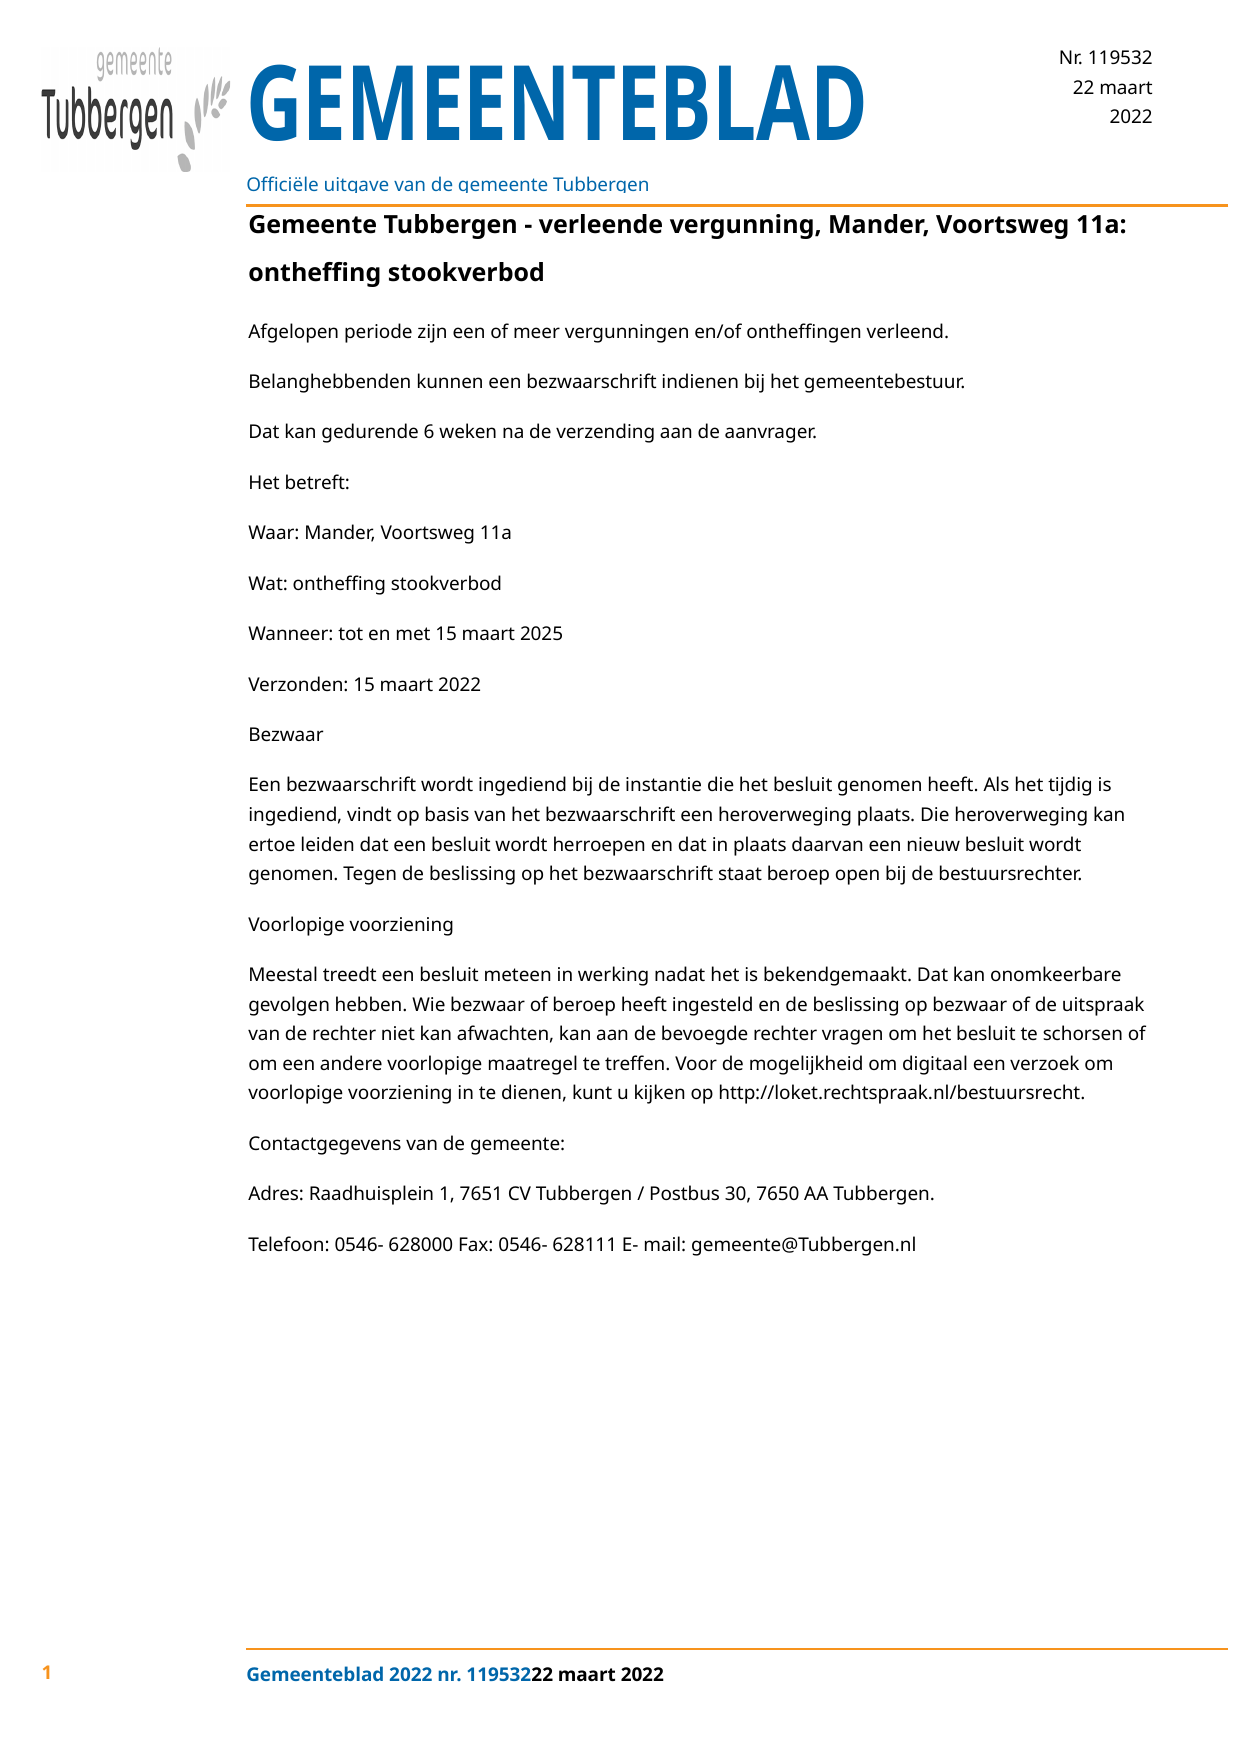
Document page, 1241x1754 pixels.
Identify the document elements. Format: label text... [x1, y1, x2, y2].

text Meestal treedt een besluit meteen in werking nadat het is bekendgemaakt. Dat kan onomkeerbare gevolgen hebben. Wie bezwaar of beroep heeft ingesteld en de beslissing op bezwaar of de uitspraak van de rechter niet kan afwachten, kan aan de bevoegde rechter vragen om het besluit te schorsen of om een andere voorlopige maatregel te treffen. Voor de mogelijkheid om digitaal een verzoek om voorlopige voorziening in te dienen, kunt u kijken op http://loket.rechtspraak.nl/bestuursrecht. [248, 961, 1152, 1105]
text Bezwaar [248, 721, 1152, 747]
text Wat: ontheffing stookverbod [248, 570, 1152, 596]
text Voorlopige voorziening [248, 911, 1152, 937]
text Adres: Raadhuisplein 1, 7651 CV Tubbergen / Postbus 30, 7650 AA Tubbergen. [248, 1180, 1152, 1206]
text Een bezwaarschrift wordt ingediend bij de instantie die het besluit genomen heeft. Als het tijdig is ingediend, vindt op basis van het bezwaarschrift een heroverweging plaats. Die heroverweging kan ertoe leiden dat een besluit wordt herroepen en dat in plaats daarvan een nieuw besluit wordt genomen. Tegen de beslissing op het bezwaarschrift staat beroep open bij de bestuursrechter. [248, 772, 1152, 886]
text Telefoon: 0546- 628000 Fax: 0546- 628111 E- mail: gemeente@Tubbergen.nl [248, 1231, 1152, 1257]
text Het betreft: [248, 469, 1152, 495]
text Gemeente Tubbergen - verleende vergunning, Mander, Voortsweg 11a: ontheffing stookverbod [248, 207, 1152, 288]
text Waar: Mander, Voortsweg 11a [248, 519, 1152, 545]
text Dat kan gedurende 6 weken na de verzending aan de aanvrager. [248, 419, 1152, 444]
text Wanneer: tot en met 15 maart 2025 [248, 620, 1152, 646]
picture [41, 47, 231, 172]
text Belanghebbenden kunnen een bezwaarschrift indienen bij het gemeentebestuur. [248, 368, 1152, 394]
text Contactgegevens van de gemeente: [248, 1130, 1152, 1156]
text Afgelopen periode zijn een of meer vergunningen en/of ontheffingen verleend. [248, 318, 1152, 344]
text Verzonden: 15 maart 2022 [248, 671, 1152, 697]
